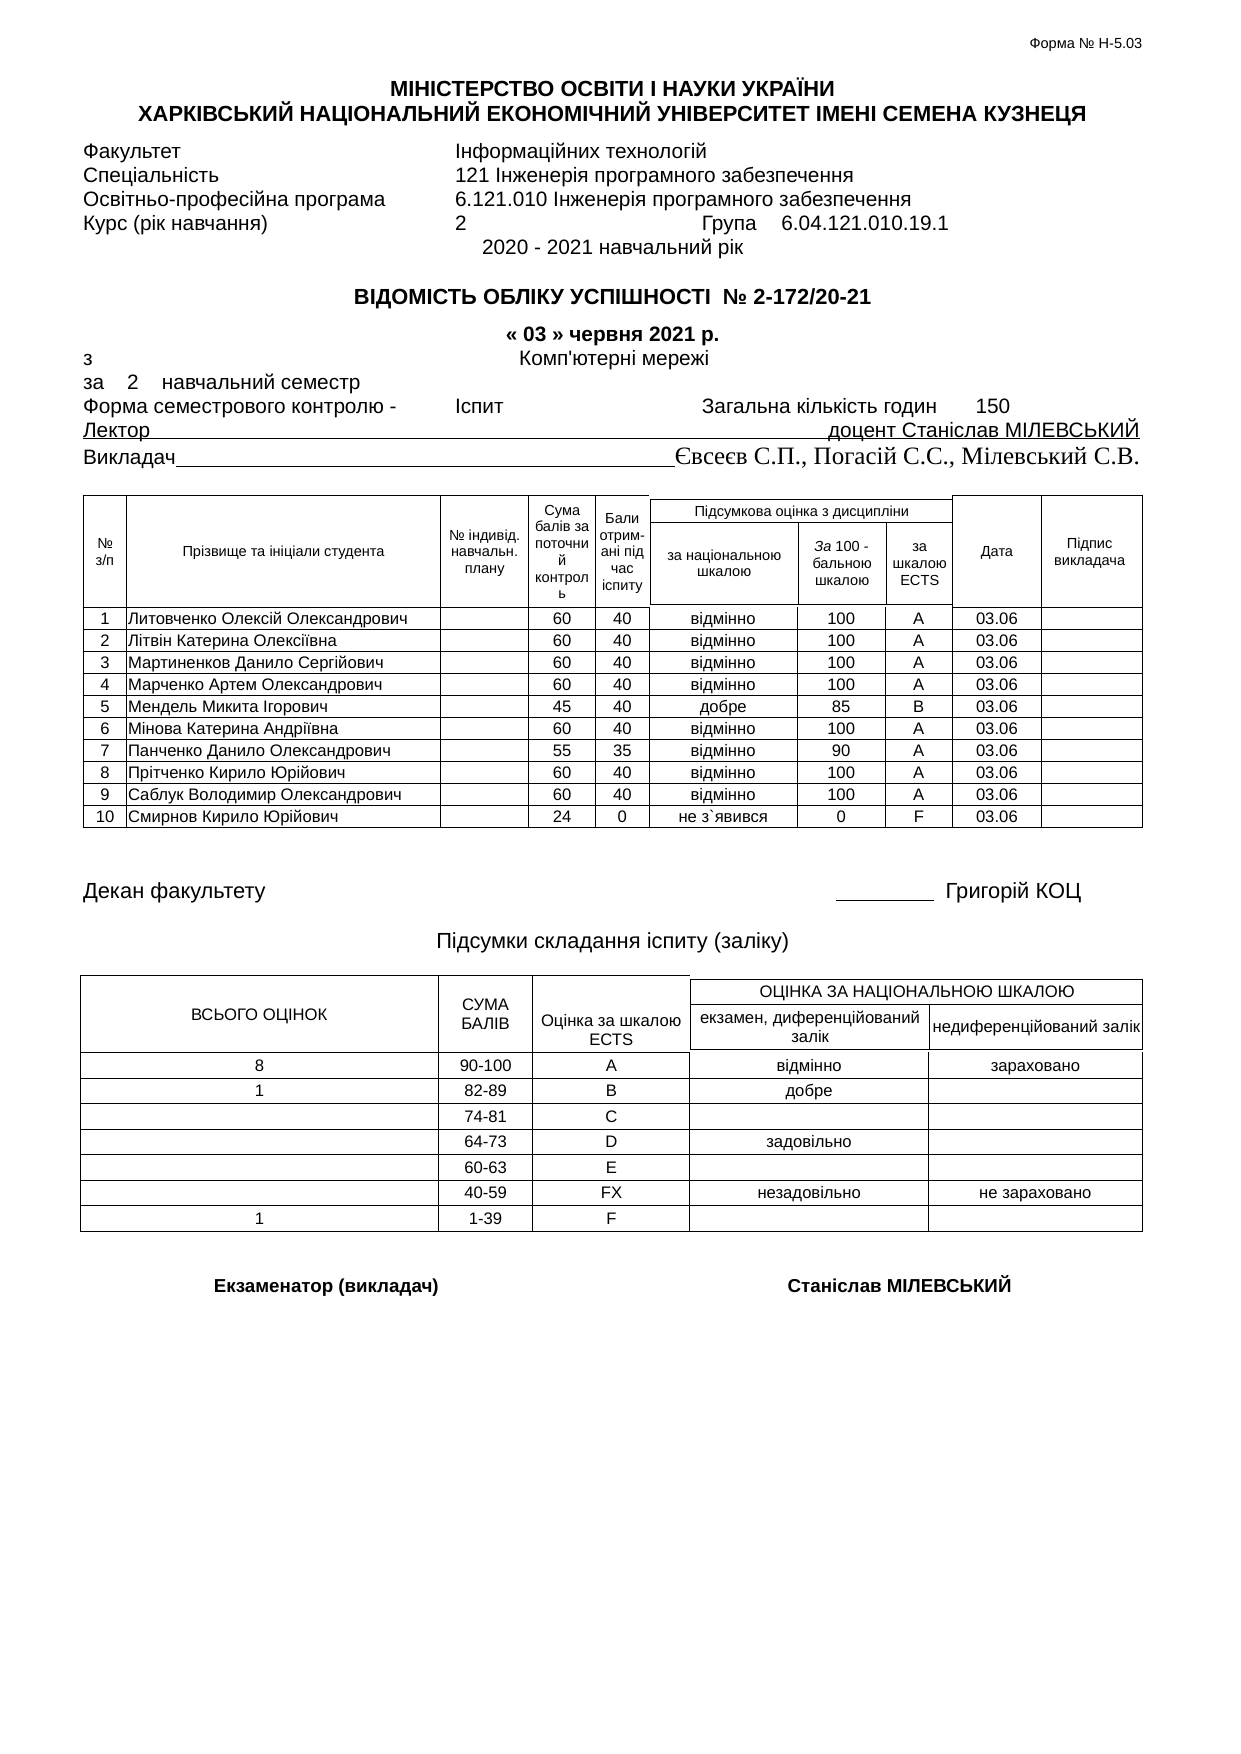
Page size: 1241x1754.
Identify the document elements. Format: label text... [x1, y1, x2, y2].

table_cell Марченко Артем Олександрович [127, 674, 440, 695]
table_cell A [886, 740, 952, 761]
subtitle ВІДОМІСТЬ ОБЛІКУ УСПІШНОСТІ № 2-172/20-21 [83, 284, 1142, 309]
table_cell відмінно [650, 740, 797, 761]
table_cell 40 [596, 718, 649, 739]
table_cell 10 [84, 806, 126, 827]
table_cell [441, 718, 528, 739]
subtitle МІНІСТЕРСТВО ОСВІТИ І НАУКИ УКРАЇНИ ХАРКІВСЬКИЙ НАЦІОНАЛЬНИЙ ЕКОНОМІЧНИЙ УНІВЕРСИТЕТ ІМЕНІ СЕМЕНА КУЗНЕЦЯ [83, 76, 1142, 127]
table_cell [929, 1206, 1142, 1231]
table_cell 40 [596, 652, 649, 673]
table_cell 24 [529, 806, 595, 827]
table_cell [1042, 718, 1142, 739]
table_cell 40-59 [439, 1181, 532, 1205]
table_cell За 100 - бальною шкалою [799, 523, 886, 603]
table_cell D [533, 1130, 689, 1154]
table_cell B [533, 1079, 689, 1103]
text Спеціальність 121 Інженерія програмного забезпечення [83, 163, 1142, 187]
table_cell [929, 1130, 1142, 1154]
table_cell добре [690, 1079, 928, 1103]
table_cell відмінно [650, 652, 797, 673]
table_cell Смирнов Кирило Юрійович [127, 806, 440, 827]
table_cell 40 [596, 608, 649, 629]
table_cell [441, 806, 528, 827]
table_cell [929, 1079, 1142, 1103]
table_cell F [533, 1206, 689, 1231]
table_cell екзамен, диференційований залік [691, 1005, 929, 1049]
text Лектор доцент Станіслав МІЛЕВСЬКИЙ [83, 417, 1142, 441]
table_cell відмінно [690, 1052, 928, 1078]
table_header [649, 495, 952, 607]
table_cell A [886, 607, 952, 629]
table_cell [1042, 674, 1142, 695]
text 2020 - 2021 навчальний рік [83, 235, 1142, 259]
table_cell 0 [596, 806, 649, 827]
table_cell [929, 1104, 1142, 1129]
table_header Прізвище та ініціали студента [127, 496, 440, 607]
table_cell 60 [529, 762, 595, 783]
table_cell 60 [529, 608, 595, 629]
table_cell 1-39 [439, 1206, 532, 1231]
table_header Підсумкова оцінка з дисципліни [651, 500, 952, 522]
table_cell 4 [84, 674, 126, 695]
table_cell 74-81 [439, 1104, 532, 1129]
table_cell Панченко Данило Олександрович [127, 740, 440, 761]
table_cell [1042, 630, 1142, 651]
table_cell 35 [596, 740, 649, 761]
table_cell B [886, 696, 952, 717]
table_header СУМА БАЛІВ [439, 976, 532, 1052]
table_cell [441, 608, 528, 629]
table_cell задовільно [690, 1130, 928, 1154]
table_header № з/п [84, 496, 126, 607]
table_cell [1042, 652, 1142, 673]
table_cell 85 [798, 696, 885, 717]
table_cell [81, 1181, 438, 1205]
table_cell E [533, 1155, 689, 1180]
table_cell відмінно [650, 630, 797, 651]
table_cell 100 [798, 718, 885, 739]
table_cell відмінно [650, 762, 797, 783]
table_cell 03.06 [953, 762, 1041, 783]
text Курс (рік навчання) 2 Група 6.04.121.010.19.1 [83, 211, 1142, 235]
table_cell 5 [84, 696, 126, 717]
text Форма семестрового контролю - Iспит Загальна кількість годин 150 [83, 393, 1142, 417]
table_cell 1 [84, 608, 126, 629]
text з Комп'ютерні мережі [83, 346, 1142, 369]
table_cell 03.06 [953, 718, 1041, 739]
table_header № індивід. навчальн. плану [441, 496, 528, 607]
table_header [690, 975, 1142, 979]
table_header Оцінка за шкалою ЕСТS [533, 976, 689, 1052]
table_cell 60 [529, 718, 595, 739]
table_cell 40 [596, 784, 649, 805]
table_cell 100 [798, 652, 885, 673]
table_cell A [533, 1053, 689, 1078]
table_cell 40 [596, 696, 649, 717]
table_cell 90-100 [439, 1053, 532, 1078]
table_cell 7 [84, 740, 126, 761]
table_cell 90 [798, 740, 885, 761]
table_cell 45 [529, 696, 595, 717]
table_cell [441, 630, 528, 651]
table_header Підпис викладача [1042, 496, 1142, 607]
table_cell 100 [798, 674, 885, 695]
table_cell 03.06 [953, 652, 1041, 673]
text за 2 навчальний семестр [83, 369, 1142, 393]
table_cell 40 [596, 674, 649, 695]
table_cell A [886, 784, 952, 805]
table_cell 40 [596, 630, 649, 651]
table_cell 60 [529, 674, 595, 695]
table_cell [441, 762, 528, 783]
table_cell 03.06 [953, 630, 1041, 651]
table_cell 03.06 [953, 696, 1041, 717]
table_cell незадовільно [690, 1181, 928, 1205]
text Викладач Євсеєв С.П., Погасій С.С., Мілевський С.В. [83, 441, 1142, 470]
table_cell [1042, 608, 1142, 629]
table_cell 100 [798, 784, 885, 805]
table_cell не з`явився [650, 806, 797, 827]
text Декан факультету Григорій КОЦ [83, 878, 1142, 903]
table_cell 1 [81, 1206, 438, 1231]
table_cell відмінно [650, 607, 797, 629]
table_cell A [886, 674, 952, 695]
table_cell 60 [529, 652, 595, 673]
table_cell F [886, 806, 952, 827]
table_cell відмінно [650, 784, 797, 805]
table_cell 8 [84, 762, 126, 783]
table_cell A [886, 718, 952, 739]
text Підсумки складання іспиту (заліку) [83, 928, 1142, 953]
table_cell 3 [84, 652, 126, 673]
table_cell 0 [798, 806, 885, 827]
table_cell 55 [529, 740, 595, 761]
table_header ВСЬОГО ОЦІНОК [81, 976, 438, 1052]
table_cell 100 [798, 607, 885, 629]
table_cell 6 [84, 718, 126, 739]
table_cell [1042, 806, 1142, 827]
table_header ОЦІНКА ЗА НАЦІОНАЛЬНОЮ ШКАЛОЮ [691, 980, 1142, 1004]
table_cell [441, 784, 528, 805]
table_cell 82-89 [439, 1079, 532, 1103]
table_cell 1 [81, 1079, 438, 1103]
table_cell відмінно [650, 718, 797, 739]
table_cell 100 [798, 630, 885, 651]
table_cell Литовченко Олексій Олександрович [127, 608, 440, 629]
table_cell 2 [84, 630, 126, 651]
table_cell 03.06 [953, 674, 1041, 695]
table_cell відмінно [650, 674, 797, 695]
table_cell [690, 1155, 928, 1180]
table_cell Мінова Катерина Андріївна [127, 718, 440, 739]
table_cell Мартиненков Данило Сергійович [127, 652, 440, 673]
table_cell за шкалою ECTS [887, 523, 952, 603]
table_cell 40 [596, 762, 649, 783]
table_cell [690, 1206, 928, 1231]
table_cell [441, 674, 528, 695]
table_cell [81, 1130, 438, 1154]
table_cell [81, 1155, 438, 1180]
table_cell [81, 1104, 438, 1129]
table_cell 100 [798, 762, 885, 783]
table_cell Прітченко Кирило Юрійович [127, 762, 440, 783]
table_cell 60 [529, 630, 595, 651]
table_cell [1042, 696, 1142, 717]
table_cell [441, 696, 528, 717]
table_cell Літвін Катерина Олексіївна [127, 630, 440, 651]
table_cell 60 [529, 784, 595, 805]
text Факультет Інформаційних технологій [83, 139, 1142, 163]
table_cell 03.06 [953, 740, 1041, 761]
table_cell недиференційований залік [930, 1005, 1142, 1049]
table_cell 03.06 [953, 784, 1041, 805]
table_cell 03.06 [953, 806, 1041, 827]
table_cell Саблук Володимир Олександрович [127, 784, 440, 805]
table_cell [441, 740, 528, 761]
table_cell A [886, 630, 952, 651]
table_cell [1042, 740, 1142, 761]
table_cell 03.06 [953, 608, 1041, 629]
table_cell [441, 652, 528, 673]
table_cell зараховано [929, 1052, 1142, 1078]
table_header Дата [953, 496, 1041, 607]
table_header Бали отрим-ані під час іспиту [596, 496, 649, 607]
table_cell [929, 1155, 1142, 1180]
text Освітньо-професійна програма 6.121.010 Інженерія програмного забезпечення [83, 187, 1142, 211]
text Форма № Н-5.03 [83, 34, 1142, 51]
table_cell 8 [81, 1053, 438, 1078]
text « 03 » червня 2021 р. [83, 322, 1142, 346]
table_cell 64-73 [439, 1130, 532, 1154]
table_cell добре [650, 696, 797, 717]
table_cell [690, 1104, 928, 1129]
table_cell A [886, 652, 952, 673]
table_cell Мендель Микита Ігорович [127, 696, 440, 717]
table_cell FX [533, 1181, 689, 1205]
text Екзаменатор (викладач) Станіслав МІЛЕВСЬКИЙ [83, 1274, 1142, 1296]
table_cell 60-63 [439, 1155, 532, 1180]
table_cell за національною шкалою [651, 523, 798, 603]
table_cell A [886, 762, 952, 783]
table_header Сума балів за поточний контроль [529, 496, 595, 607]
table_cell [1042, 784, 1142, 805]
table_cell C [533, 1104, 689, 1129]
table_cell [1042, 762, 1142, 783]
table_cell 9 [84, 784, 126, 805]
table_cell не зараховано [929, 1181, 1142, 1205]
